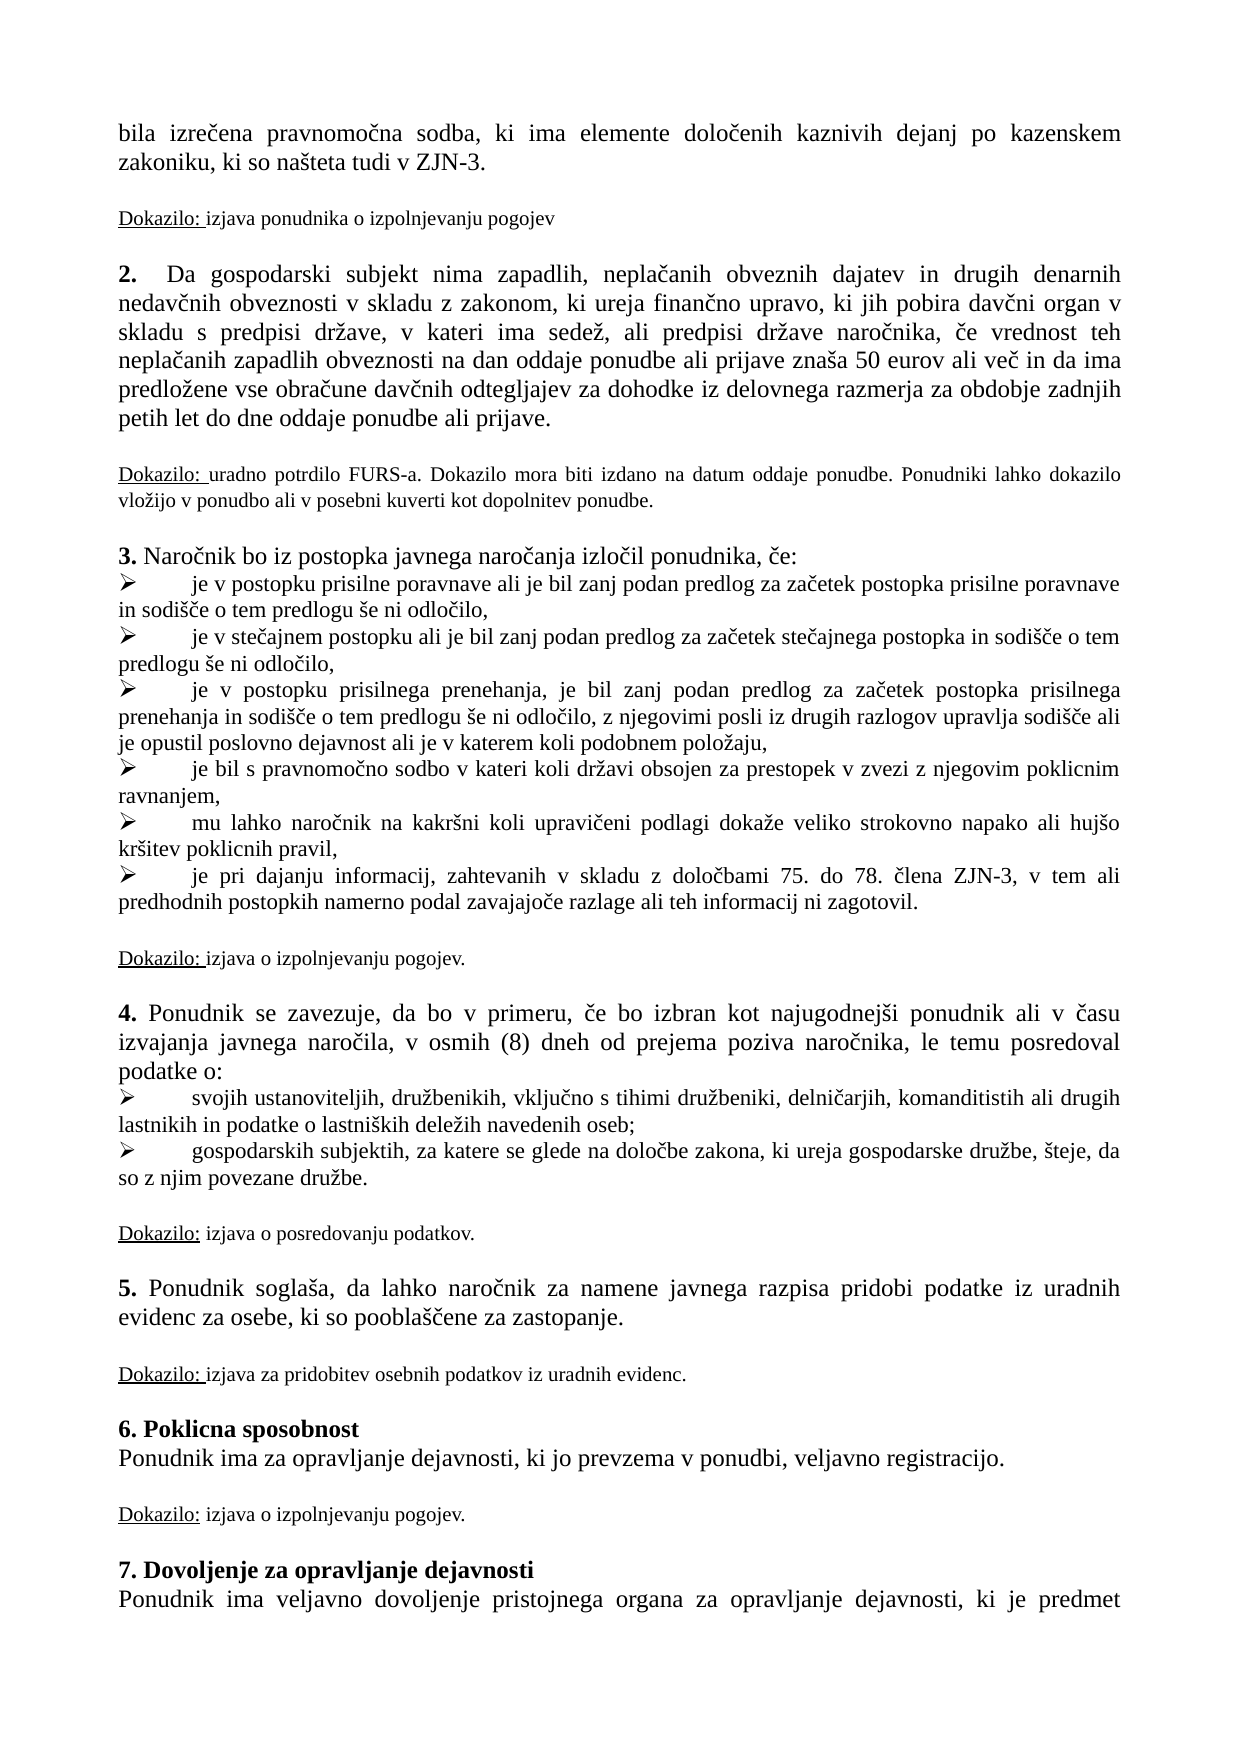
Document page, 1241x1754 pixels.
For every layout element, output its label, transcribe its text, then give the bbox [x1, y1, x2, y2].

list je bil s pravnomočno sodbo v kateri koli državi obsojen za prestopek v zvezi z njegovim poklicnim ravnanjem, [118, 755, 1122, 808]
text 4. Ponudnik se zavezuje, da bo v primeru, če bo izbran kot najugodnejši ponudnik ali v času izvajanja javnega naročila, v osmih (8) dneh od prejema poziva naročnika, le temu posredoval podatke o: [118, 998, 1122, 1084]
list svojih ustanoviteljih, družbenikih, vključno s tihimi družbeniki, delničarjih, komanditistih ali drugih lastnikih in podatke o lastniških deležih navedenih oseb; [118, 1084, 1122, 1137]
text bila izrečena pravnomočna sodba, ki ima elemente določenih kaznivih dejanj po kazenskem zakoniku, ki so našteta tudi v ZJN-3. [118, 118, 1122, 176]
text Dokazilo: izjava o izpolnjevanju pogojev. [118, 1501, 1122, 1526]
text Dokazilo: izjava za pridobitev osebnih podatkov iz uradnih evidenc. [118, 1359, 1122, 1386]
text 6. Poklicna sposobnost [118, 1414, 1122, 1443]
list gospodarskih subjektih, za katere se glede na določbe zakona, ki ureja gospodarske družbe, šteje, da so z njim povezane družbe. [118, 1137, 1122, 1190]
text 3. Naročnik bo iz postopka javnega naročanja izločil ponudnika, če: [118, 541, 1122, 570]
list je pri dajanju informacij, zahtevanih v skladu z določbami 75. do 78. člena ZJN-3, v tem ali predhodnih postopkih namerno podal zavajajoče razlage ali teh informacij ni zagotovil. [118, 862, 1122, 915]
list je v stečajnem postopku ali je bil zanj podan predlog za začetek stečajnega postopka in sodišče o tem predlogu še ni odločilo, [118, 623, 1122, 676]
text 7. Dovoljenje za opravljanje dejavnosti [118, 1555, 1122, 1584]
text Ponudnik ima za opravljanje dejavnosti, ki jo prevzema v ponudbi, veljavno registracijo. [118, 1443, 1122, 1472]
list mu lahko naročnik na kakršni koli upravičeni podlagi dokaže veliko strokovno napako ali hujšo kršitev poklicnih pravil, [118, 808, 1122, 862]
text 5. Ponudnik soglaša, da lahko naročnik za namene javnega razpisa pridobi podatke iz uradnih evidenc za osebe, ki so pooblaščene za zastopanje. [118, 1273, 1122, 1331]
text Ponudnik ima veljavno dovoljenje pristojnega organa za opravljanje dejavnosti, ki je predmet [118, 1584, 1122, 1613]
list je v postopku prisilnega prenehanja, je bil zanj podan predlog za začetek postopka prisilnega prenehanja in sodišče o tem predlogu še ni odločilo, z njegovimi posli iz drugih razlogov upravlja sodišče ali je opustil poslovno dejavnost ali je v katerem koli podobnem položaju, [118, 676, 1122, 755]
text Dokazilo: izjava o posredovanju podatkov. [118, 1219, 1122, 1244]
text Dokazilo: uradno potrdilo FURS-a. Dokazilo mora biti izdano na datum oddaje ponudbe. Ponudniki lahko dokazilo vložijo v ponudbo ali v posebni kuverti kot dopolnitev ponudbe. [118, 460, 1122, 512]
list je v postopku prisilne poravnave ali je bil zanj podan predlog za začetek postopka prisilne poravnave in sodišče o tem predlogu še ni odločilo, [118, 570, 1122, 623]
text Dokazilo: izjava ponudnika o izpolnjevanju pogojev [118, 204, 1122, 230]
text 2. Da gospodarski subjekt nima zapadlih, neplačanih obveznih dajatev in drugih denarnih nedavčnih obveznosti v skladu z zakonom, ki ureja finančno upravo, ki jih pobira davčni organ v skladu s predpisi države, v kateri ima sedež, ali predpisi države naročnika, če vrednost teh neplačanih zapadlih obveznosti na dan oddaje ponudbe ali prijave znaša 50 eurov ali več in da ima predložene vse obračune davčnih odtegljajev za dohodke iz delovnega razmerja za obdobje zadnjih petih let do dne oddaje ponudbe ali prijave. [118, 259, 1122, 432]
text Dokazilo: izjava o izpolnjevanju pogojev. [118, 943, 1122, 969]
